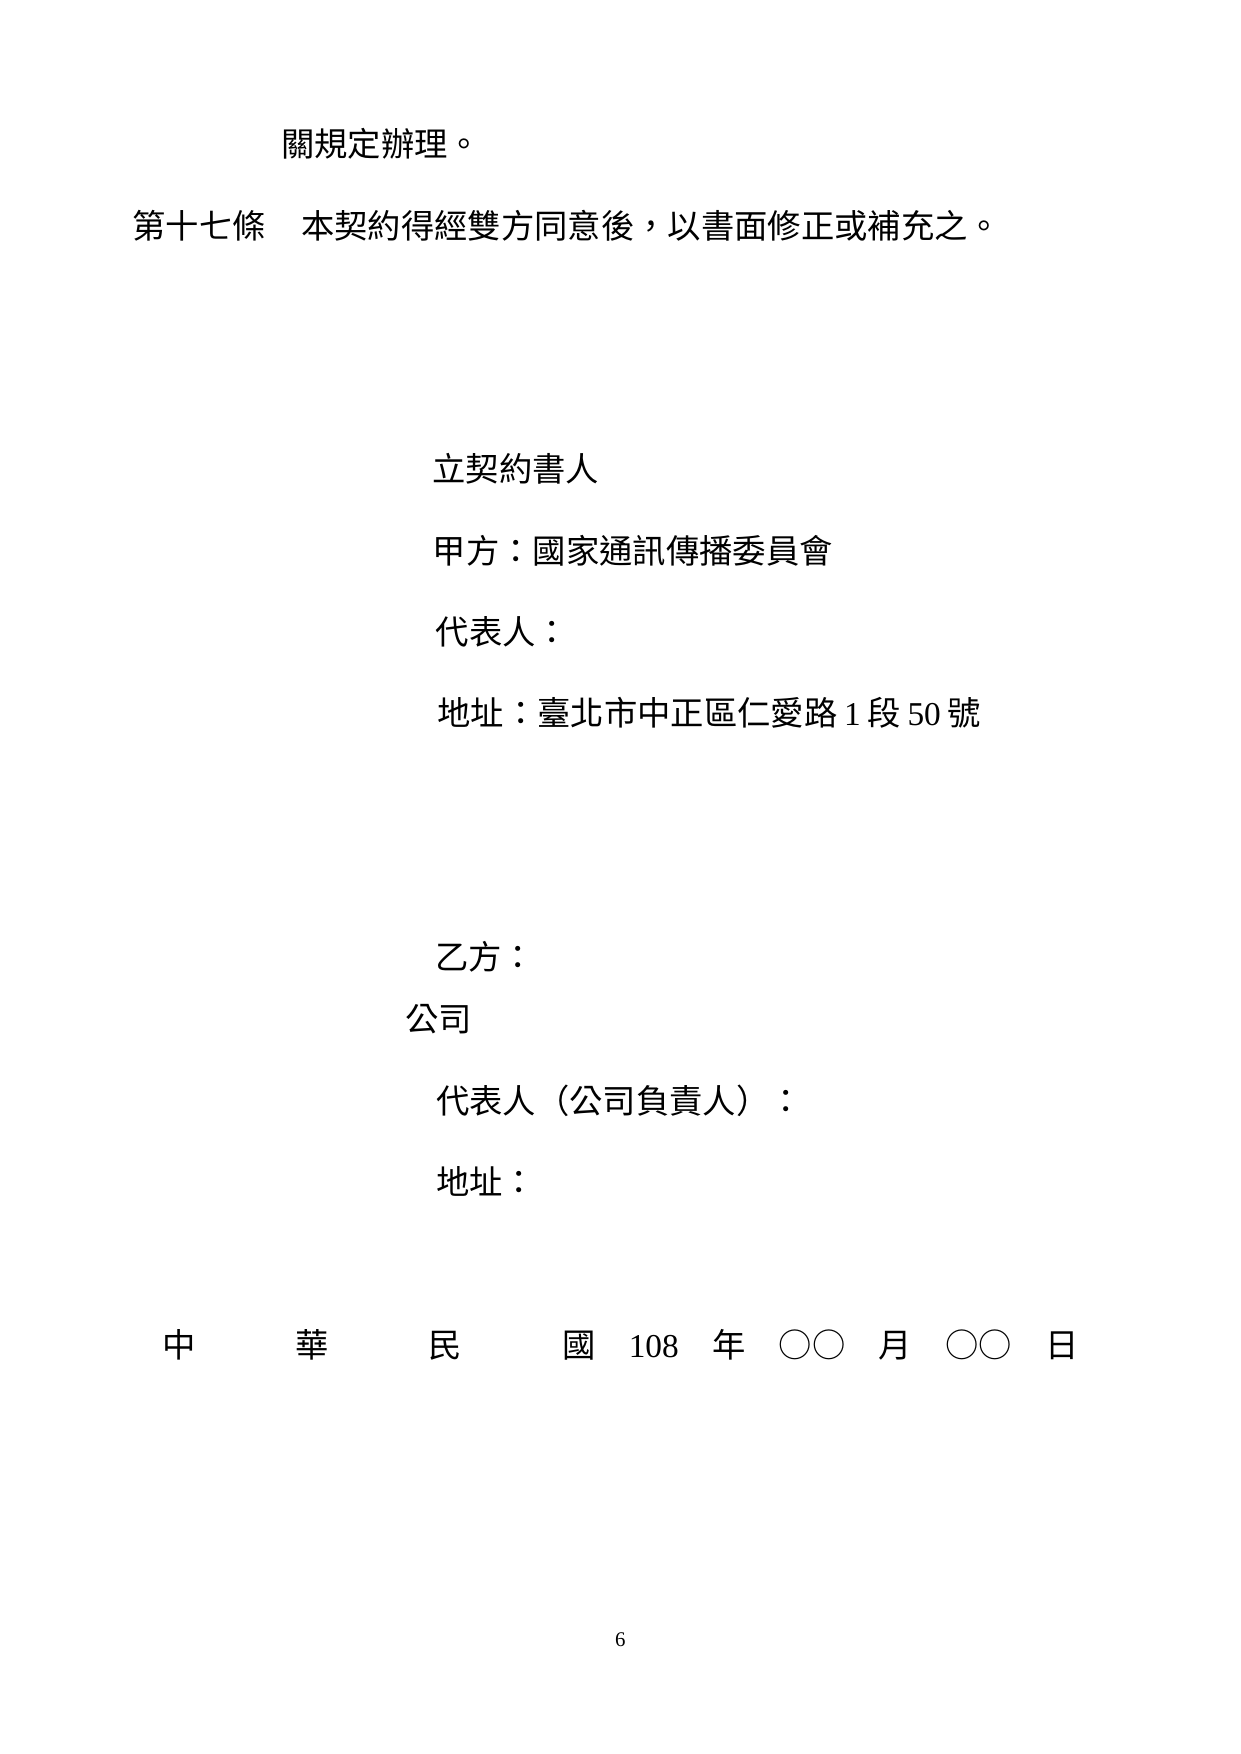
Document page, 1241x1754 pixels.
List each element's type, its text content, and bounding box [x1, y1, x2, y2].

text 中 華 民 國 108 年 ○○ 月 ○○ 日 [132, 1301, 1108, 1363]
text 代表人（公司負責人）： [428, 1057, 1108, 1119]
text 甲方：國家通訊傳播委員會 [283, 507, 1108, 569]
text 地址： [428, 1138, 1108, 1201]
text 關規定辦理。 [132, 101, 1108, 163]
text 地址：臺北市中正區仁愛路1段50號 [287, 669, 1108, 732]
text 立契約書人 [186, 426, 1108, 488]
text 代表人： [286, 588, 1108, 651]
text 乙方： 公司 [405, 913, 1108, 1038]
text 第十七條 本契約得經雙方同意後，以書面修正或補充之。 [132, 182, 1108, 244]
